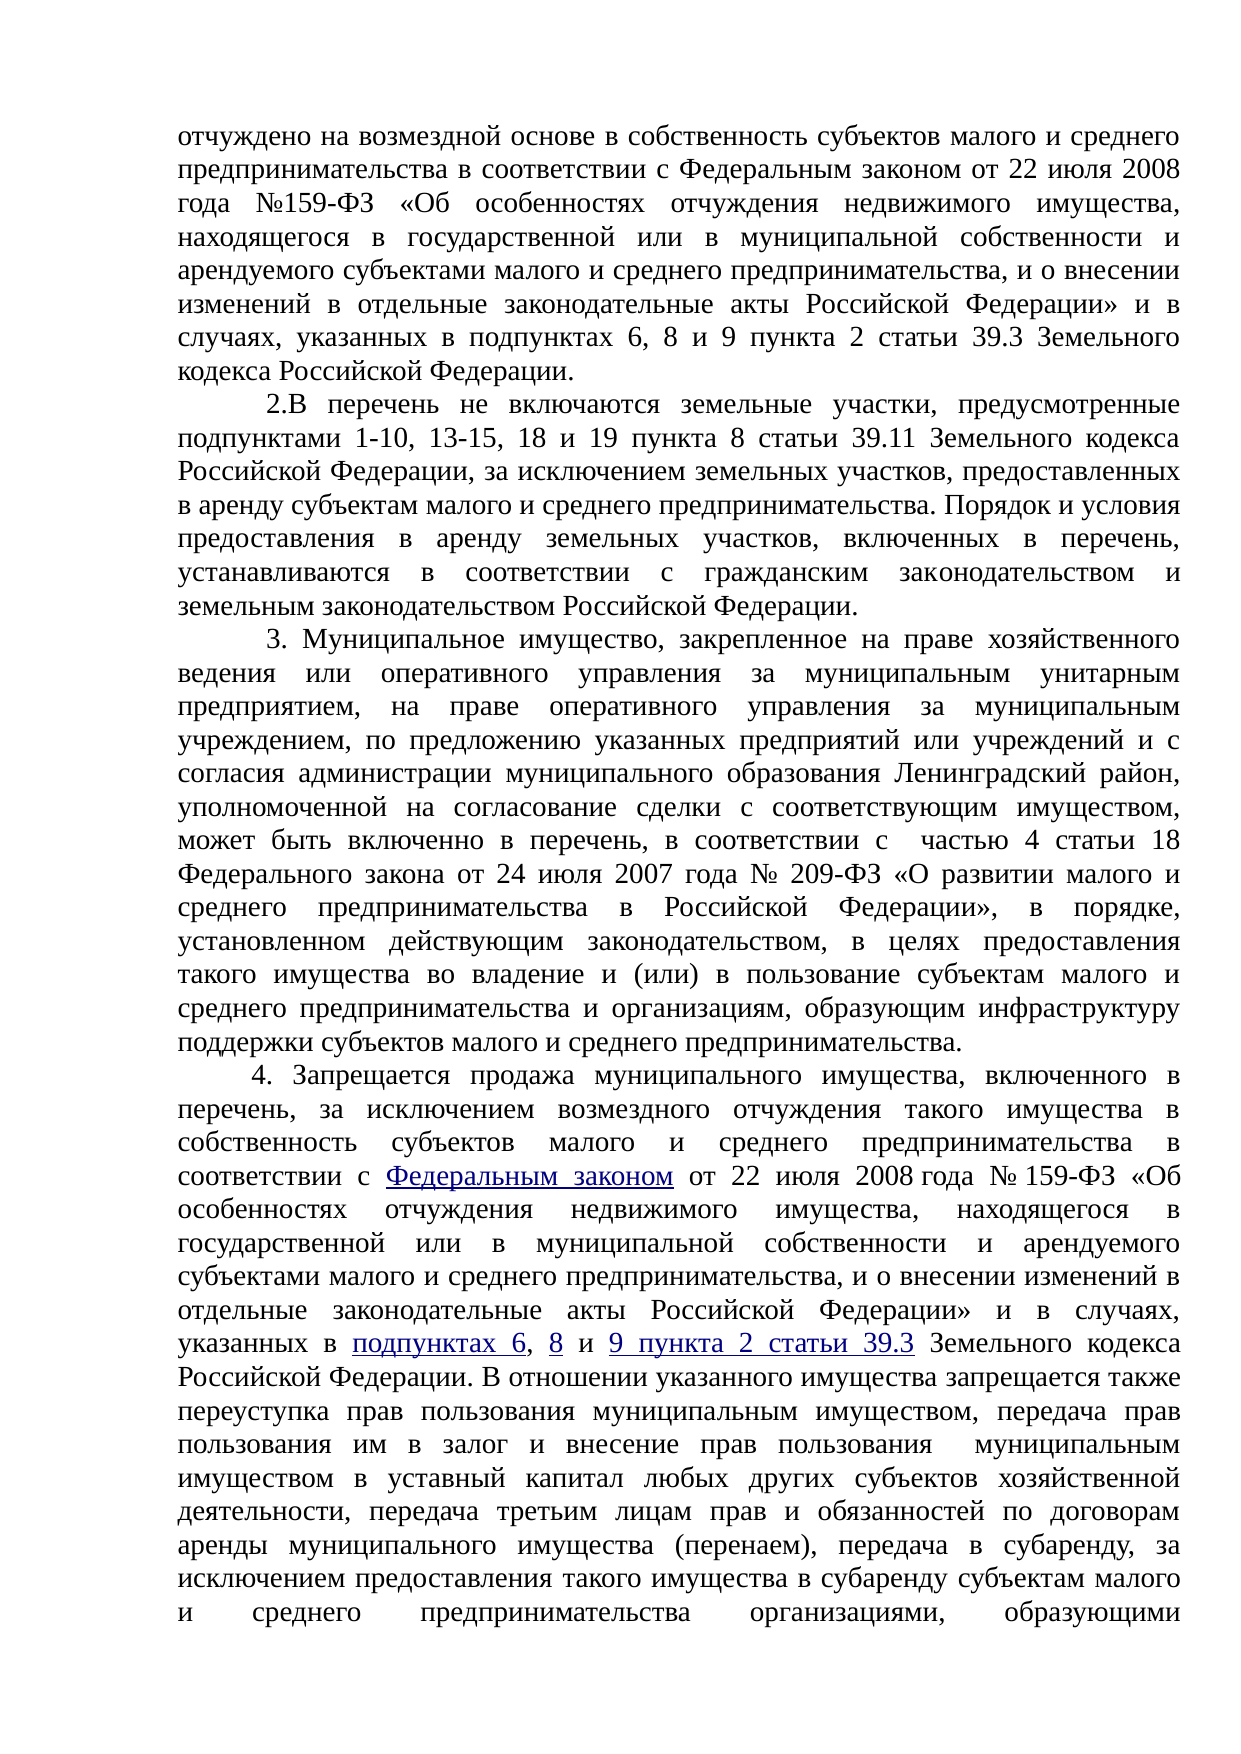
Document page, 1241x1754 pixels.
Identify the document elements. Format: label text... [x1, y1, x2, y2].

text отчуждено на возмездной основе в собственность субъектов малого и среднего предпринимательства в соответствии с Федеральным законом от 22 июля 2008 года №159-ФЗ «Об особенностях отчуждения недвижимого имущества, находящегося в государственной или в муниципальной собственности и арендуемого субъектами малого и среднего предпринимательства, и о внесении изменений в отдельные законодательные акты Российской Федерации» и в случаях, указанных в подпунктах 6, 8 и 9 пункта 2 статьи 39.3 Земельного кодекса Российской Федерации. [177, 118, 1181, 386]
text 4. Запрещается продажа муниципального имущества, включенного в перечень, за исключением возмездного отчуждения такого имущества в собственность субъектов малого и среднего предпринимательства в соответствии с Федеральным законом от 22 июля 2008 года № 159-ФЗ «Об особенностях отчуждения недвижимого имущества, находящегося в государственной или в муниципальной собственности и арендуемого субъектами малого и среднего предпринимательства, и о внесении изменений в отдельные законодательные акты Российской Федерации» и в случаях, указанных в подпунктах 6, 8 и 9 пункта 2 статьи 39.3 Земельного кодекса Российской Федерации. В отношении указанного имущества запрещается также переуступка прав пользования муниципальным имуществом, передача прав пользования им в залог и внесение прав пользования муниципальным имуществом в уставный капитал любых других субъектов хозяйственной деятельности, передача третьим лицам прав и обязанностей по договорам аренды муниципального имущества (перенаем), передача в субаренду, за исключением предоставления такого имущества в субаренду субъектам малого и среднего предпринимательства организациями, образующими [177, 1057, 1181, 1627]
text 3. Муниципальное имущество, закрепленное на праве хозяйственного ведения или оперативного управления за муниципальным унитарным предприятием, на праве оперативного управления за муниципальным учреждением, по предложению указанных предприятий или учреждений и с согласия администрации муниципального образования Ленинградский район, уполномоченной на согласование сделки с соответствующим имуществом, может быть включенно в перечень, в соответствии с частью 4 статьи 18 Федерального закона от 24 июля 2007 года № 209-ФЗ «О развитии малого и среднего предпринимательства в Российской Федерации», в порядке, установленном действующим законодательством, в целях предоставления такого имущества во владение и (или) в пользование субъектам малого и среднего предпринимательства и организациям, образующим инфраструктуру поддержки субъектов малого и среднего предпринимательства. [177, 621, 1181, 1057]
text 2.В перечень не включаются земельные участки, предусмотренные подпунктами 1-10, 13-15, 18 и 19 пункта 8 статьи 39.11 Земельного кодекса Российской Федерации, за исключением земельных участков, предоставленных в аренду субъектам малого и среднего предпринимательства. Порядок и условия предоставления в аренду земельных участков, включенных в перечень, устанавливаются в соответствии с гражданским законодательством и земельным законодательством Российской Федерации. [177, 386, 1181, 621]
